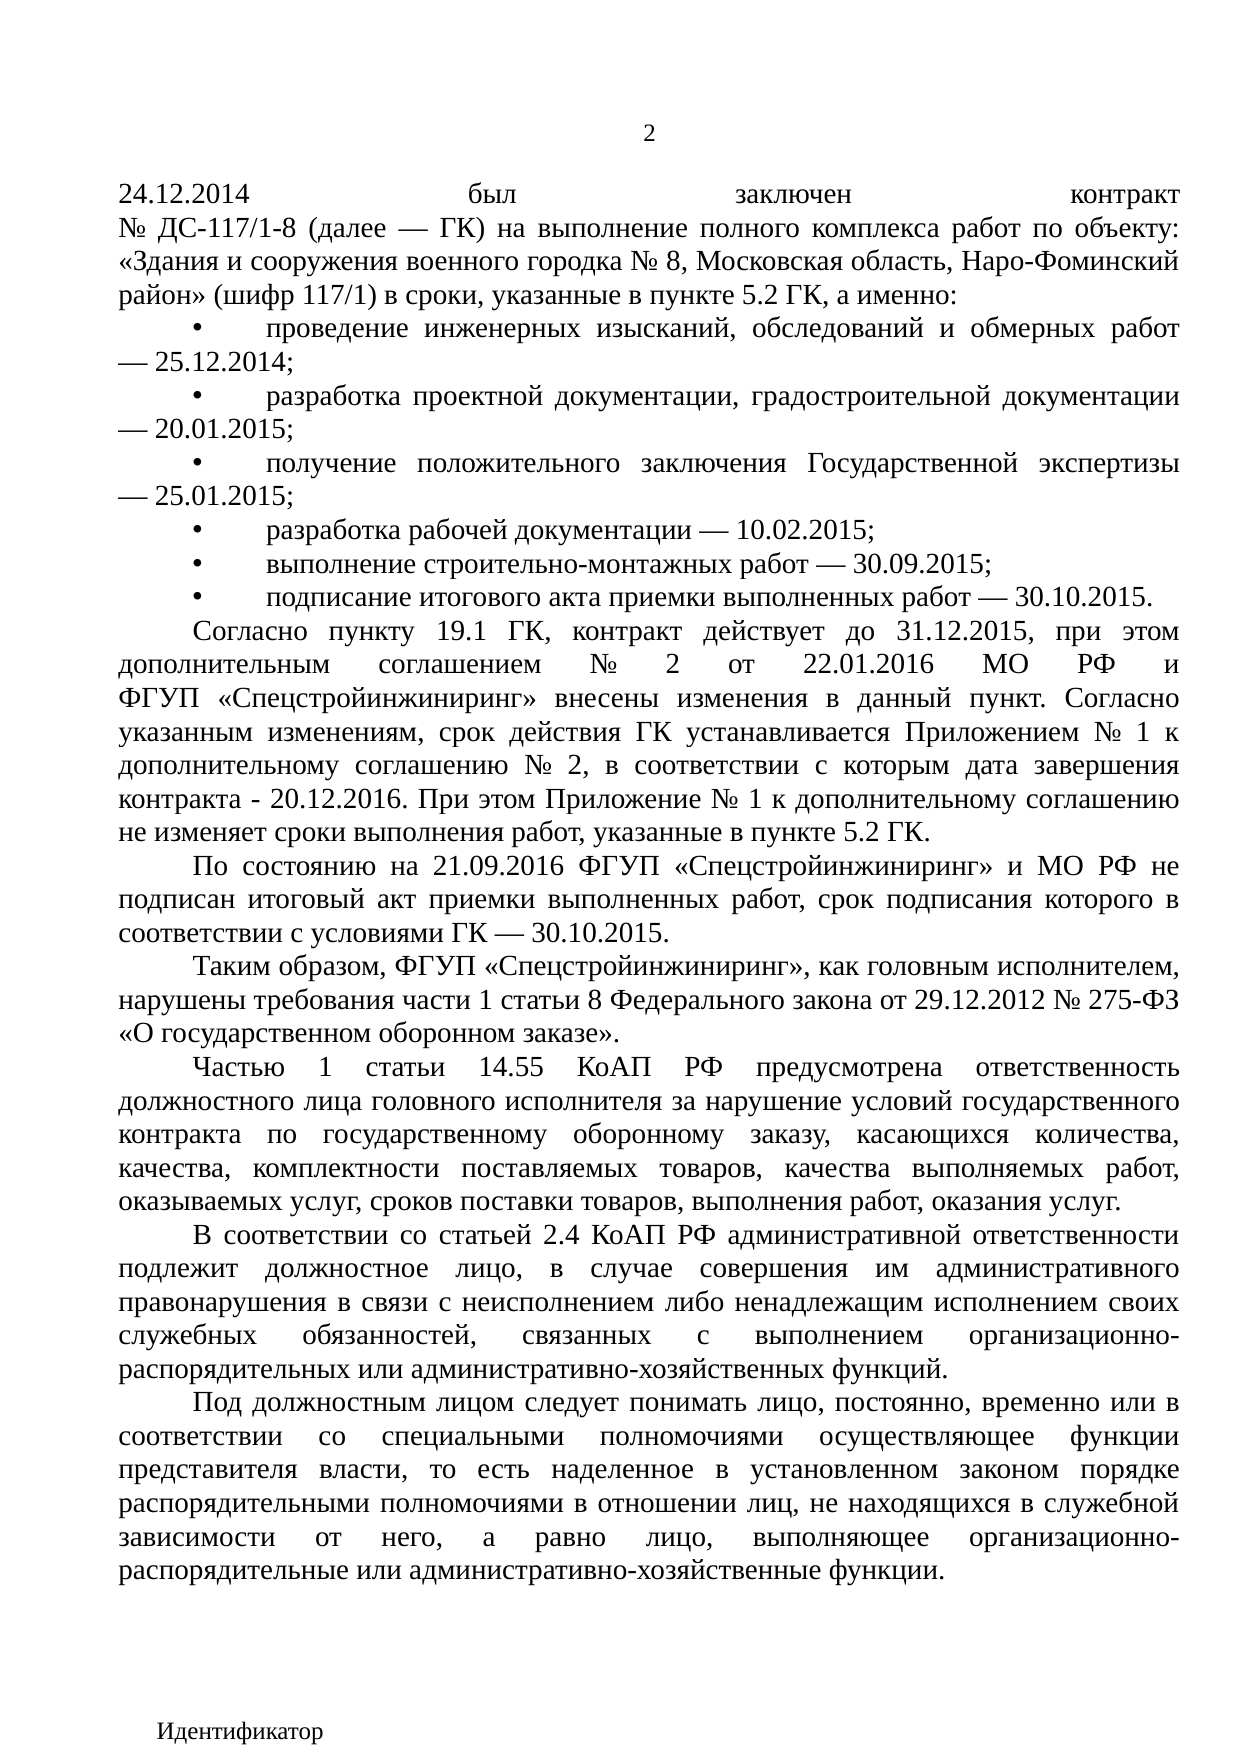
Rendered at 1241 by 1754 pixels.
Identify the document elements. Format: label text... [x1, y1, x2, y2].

list получение положительного заключения Государственной экспертизы — 25.01.2015; [118, 445, 1181, 512]
text Согласно пункту 19.1 ГК, контракт действует до 31.12.2015, при этом дополнительным соглашением № 2 от 22.01.2016 МО РФ и ФГУП «Спецстройинжиниринг» внесены изменения в данный пункт. Согласно указанным изменениям, срок действия ГК устанавливается Приложением № 1 к дополнительному соглашению № 2, в соответствии с которым дата завершения контракта - 20.12.2016. При этом Приложение № 1 к дополнительному соглашению не изменяет сроки выполнения работ, указанные в пункте 5.2 ГК. [118, 613, 1181, 848]
text 24.12.2014 был заключен контракт № ДС-117/1-8 (далее — ГК) на выполнение полного комплекса работ по объекту: «Здания и сооружения военного городка № 8, Московская область, Наро-Фоминский район» (шифр 117/1) в сроки, указанные в пункте 5.2 ГК, а именно: [118, 176, 1181, 311]
list проведение инженерных изысканий, обследований и обмерных работ — 25.12.2014; [118, 311, 1181, 378]
text Частью 1 статьи 14.55 КоАП РФ предусмотрена ответственность должностного лица головного исполнителя за нарушение условий государственного контракта по государственному оборонному заказу, касающихся количества, качества, комплектности поставляемых товаров, качества выполняемых работ, оказываемых услуг, сроков поставки товаров, выполнения работ, оказания услуг. [118, 1049, 1181, 1217]
list разработка рабочей документации — 10.02.2015; [118, 512, 1181, 546]
text Таким образом, ФГУП «Спецстройинжиниринг», как головным исполнителем, нарушены требования части 1 статьи 8 Федерального закона от 29.12.2012 № 275-ФЗ «О государственном оборонном заказе». [118, 948, 1181, 1049]
text Под должностным лицом следует понимать лицо, постоянно, временно или в соответствии со специальными полномочиями осуществляющее функции представителя власти, то есть наделенное в установленном законом порядке распорядительными полномочиями в отношении лиц, не находящихся в служебной зависимости от него, а равно лицо, выполняющее организационно-распорядительные или административно-хозяйственные функции. [118, 1384, 1181, 1586]
text В соответствии со статьей 2.4 КоАП РФ административной ответственности подлежит должностное лицо, в случае совершения им административного правонарушения в связи с неисполнением либо ненадлежащим исполнением своих служебных обязанностей, связанных с выполнением организационно-распорядительных или административно-хозяйственных функций. [118, 1217, 1181, 1384]
list подписание итогового акта приемки выполненных работ — 30.10.2015. [118, 579, 1181, 613]
text По состоянию на 21.09.2016 ФГУП «Спецстройинжиниринг» и МО РФ не подписан итоговый акт приемки выполненных работ, срок подписания которого в соответствии с условиями ГК — 30.10.2015. [118, 848, 1181, 948]
list выполнение строительно-монтажных работ — 30.09.2015; [118, 546, 1181, 579]
list разработка проектной документации, градостроительной документации — 20.01.2015; [118, 378, 1181, 445]
